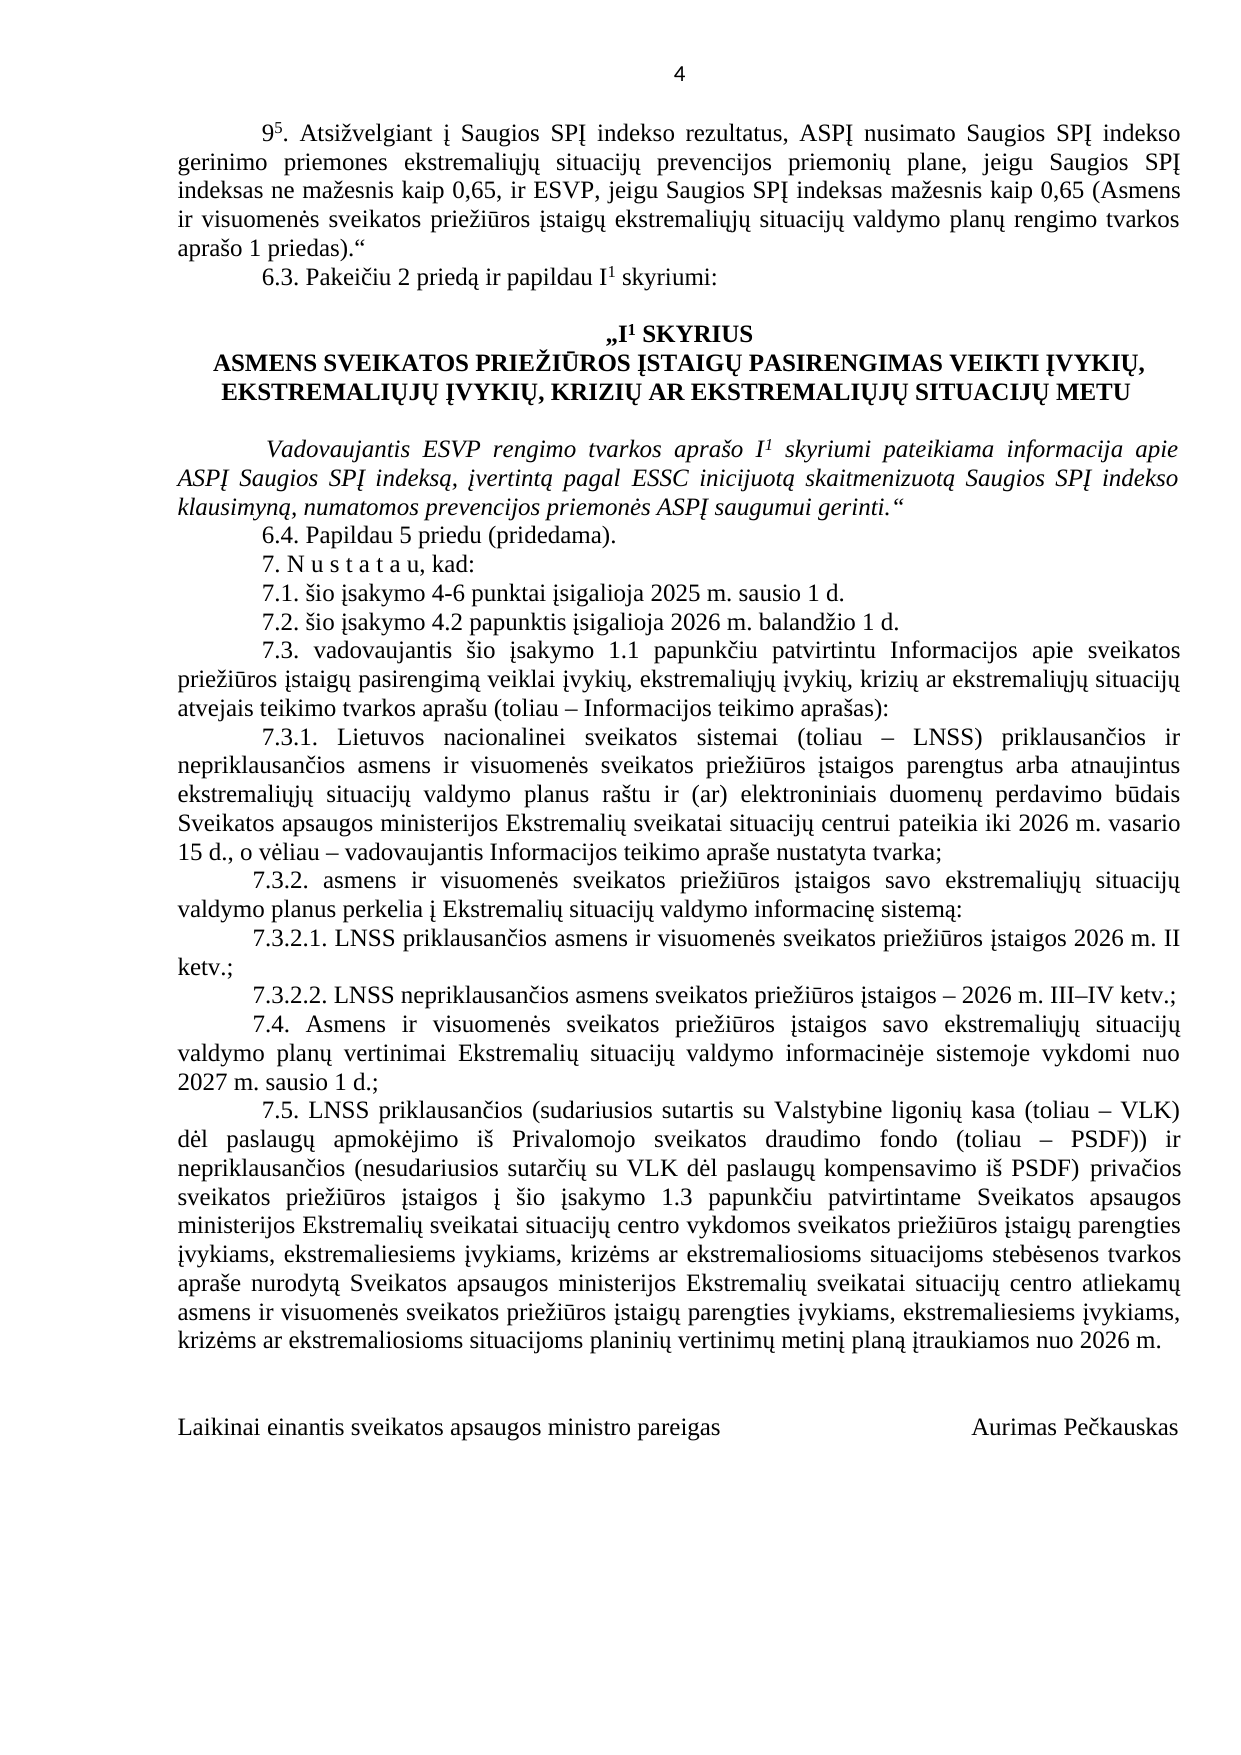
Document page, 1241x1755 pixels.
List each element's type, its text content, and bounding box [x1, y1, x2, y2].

text 95. Atsižvelgiant į Saugios SPĮ indekso rezultatus, ASPĮ nusimato Saugios SPĮ indekso gerinimo priemones ekstremaliųjų situacijų prevencijos priemonių plane, jeigu Saugios SPĮ indeksas ne mažesnis kaip 0,65, ir ESVP, jeigu Saugios SPĮ indeksas mažesnis kaip 0,65 (Asmens ir visuomenės sveikatos priežiūros įstaigų ekstremaliųjų situacijų valdymo planų rengimo tvarkos aprašo 1 priedas).“ [177, 118, 1181, 262]
text 7.2. šio įsakymo 4.2 papunktis įsigalioja 2026 m. balandžio 1 d. [177, 607, 1181, 636]
text ASMENS SVEIKATOS PRIEŽIŪROS ĮSTAIGŲ PASIRENGIMAS VEIKTI ĮVYKIŲ, EKSTREMALIŲJŲ ĮVYKIŲ, KRIZIŲ AR EKSTREMALIŲJŲ SITUACIJŲ METU [177, 348, 1181, 406]
text 7.3.2.1. LNSS priklausančios asmens ir visuomenės sveikatos priežiūros įstaigos 2026 m. II ketv.; [177, 923, 1181, 981]
text Laikinai einantis sveikatos apsaugos ministro pareigas Aurimas Pečkauskas [177, 1412, 1181, 1441]
text 7.3.1. Lietuvos nacionalinei sveikatos sistemai (toliau – LNSS) priklausančios ir nepriklausančios asmens ir visuomenės sveikatos priežiūros įstaigos parengtus arba atnaujintus ekstremaliųjų situacijų valdymo planus raštu ir (ar) elektroniniais duomenų perdavimo būdais Sveikatos apsaugos ministerijos Ekstremalių sveikatai situacijų centrui pateikia iki 2026 m. vasario 15 d., o vėliau – vadovaujantis Informacijos teikimo apraše nustatyta tvarka; [177, 722, 1181, 866]
text 6.3. Pakeičiu 2 priedą ir papildau I1 skyriumi: [177, 262, 1181, 291]
text 7.1. šio įsakymo 4-6 punktai įsigalioja 2025 m. sausio 1 d. [177, 578, 1181, 607]
text Vadovaujantis ESVP rengimo tvarkos aprašo I1 skyriumi pateikiama informacija apie ASPĮ Saugios SPĮ indeksą, įvertintą pagal ESSC inicijuotą skaitmenizuotą Saugios SPĮ indekso klausimyną, numatomos prevencijos priemonės ASPĮ saugumui gerinti.“ [177, 434, 1181, 521]
text 7.3.2. asmens ir visuomenės sveikatos priežiūros įstaigos savo ekstremaliųjų situacijų valdymo planus perkelia į Ekstremalių situacijų valdymo informacinę sistemą: [177, 866, 1181, 923]
text „I1 SKYRIUS [177, 319, 1181, 348]
text 6.4. Papildau 5 priedu (pridedama). [177, 521, 1181, 549]
text 7.5. LNSS priklausančios (sudariusios sutartis su Valstybine ligonių kasa (toliau – VLK) dėl paslaugų apmokėjimo iš Privalomojo sveikatos draudimo fondo (toliau – PSDF)) ir nepriklausančios (nesudariusios sutarčių su VLK dėl paslaugų kompensavimo iš PSDF) privačios sveikatos priežiūros įstaigos į šio įsakymo 1.3 papunkčiu patvirtintame Sveikatos apsaugos ministerijos Ekstremalių sveikatai situacijų centro vykdomos sveikatos priežiūros įstaigų parengties įvykiams, ekstremaliesiems įvykiams, krizėms ar ekstremaliosioms situacijoms stebėsenos tvarkos apraše nurodytą Sveikatos apsaugos ministerijos Ekstremalių sveikatai situacijų centro atliekamų asmens ir visuomenės sveikatos priežiūros įstaigų parengties įvykiams, ekstremaliesiems įvykiams, krizėms ar ekstremaliosioms situacijoms planinių vertinimų metinį planą įtraukiamos nuo 2026 m. [177, 1096, 1181, 1354]
text 7.3.2.2. LNSS nepriklausančios asmens sveikatos priežiūros įstaigos – 2026 m. III–IV ketv.; [177, 981, 1181, 1009]
text 7.3. vadovaujantis šio įsakymo 1.1 papunkčiu patvirtintu Informacijos apie sveikatos priežiūros įstaigų pasirengimą veiklai įvykių, ekstremaliųjų įvykių, krizių ar ekstremaliųjų situacijų atvejais teikimo tvarkos aprašu (toliau – Informacijos teikimo aprašas): [177, 636, 1181, 722]
text 7.4. Asmens ir visuomenės sveikatos priežiūros įstaigos savo ekstremaliųjų situacijų valdymo planų vertinimai Ekstremalių situacijų valdymo informacinėje sistemoje vykdomi nuo 2027 m. sausio 1 d.; [177, 1009, 1181, 1096]
text 7. N u s t a t a u, kad: [187, 549, 1181, 578]
